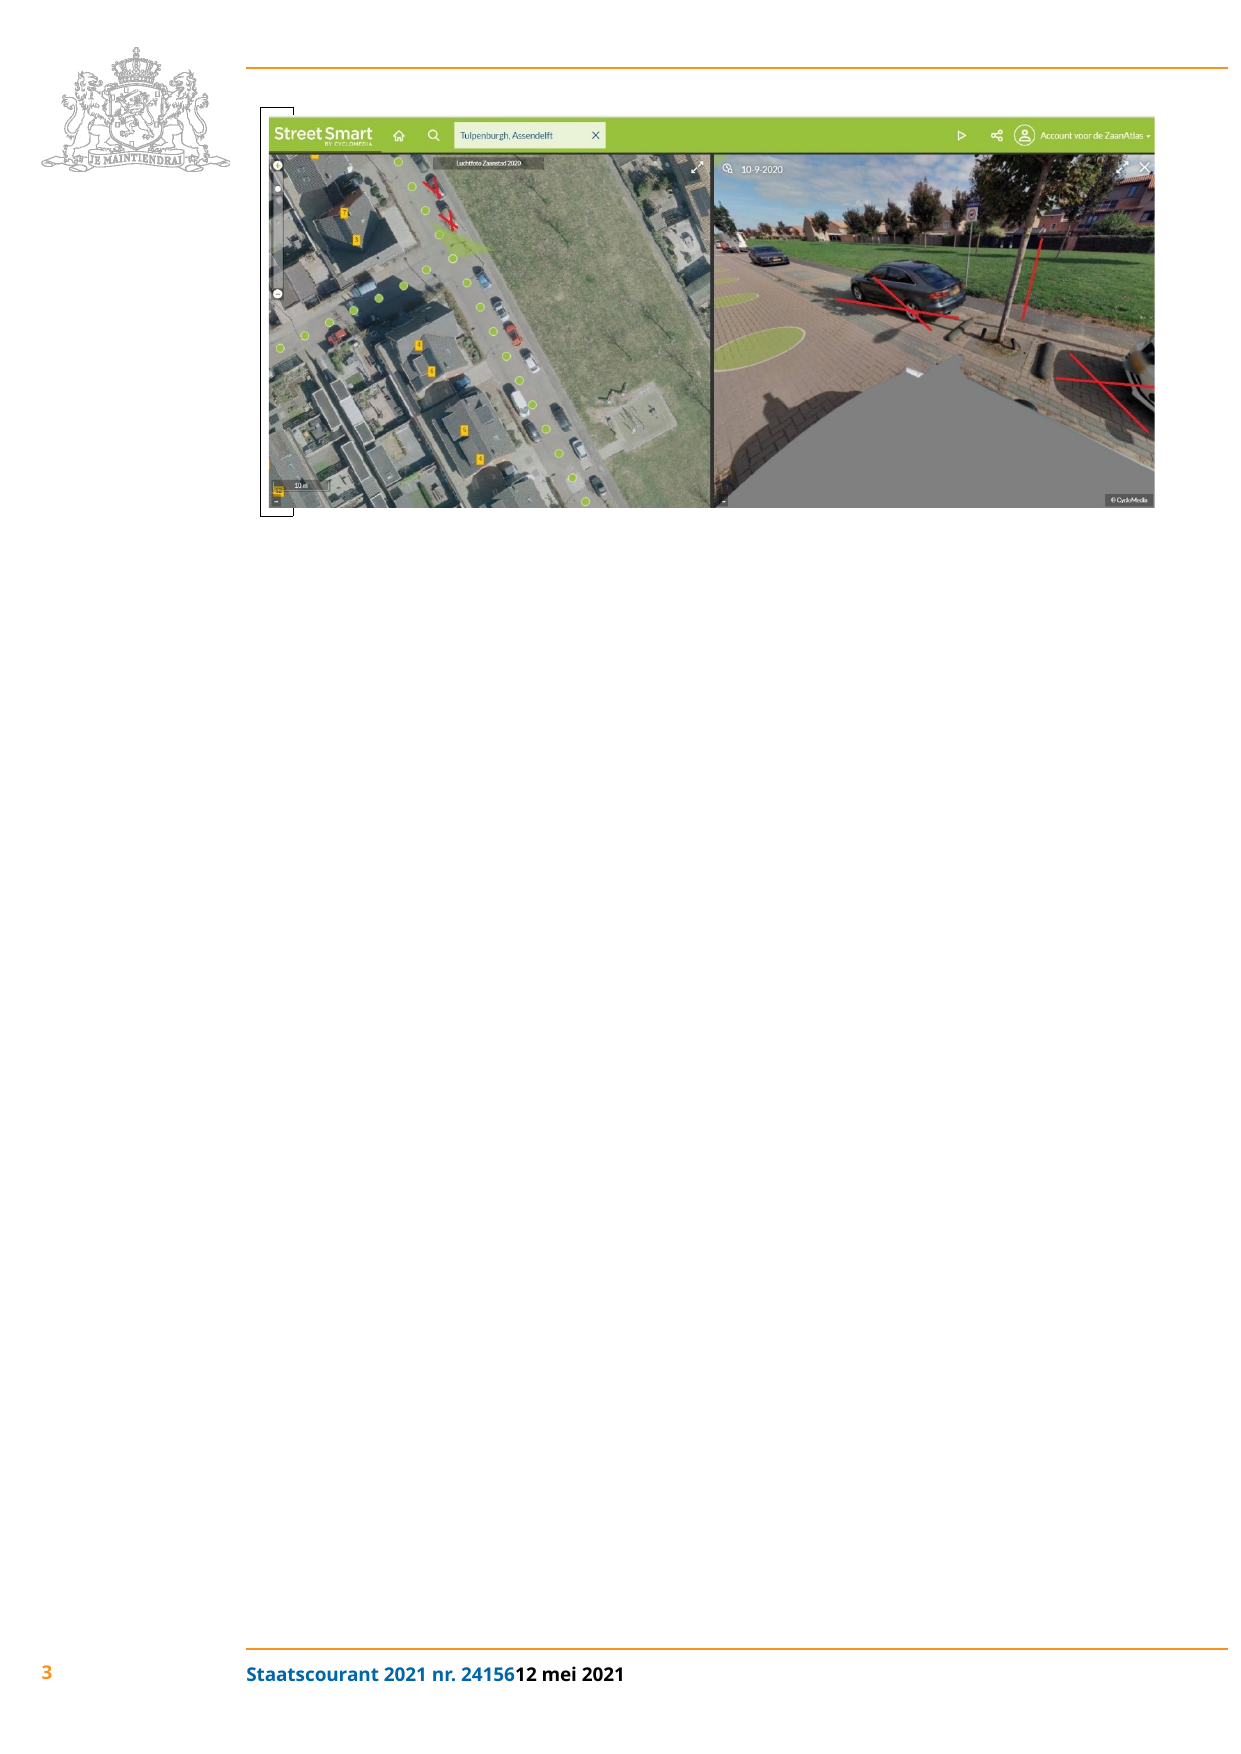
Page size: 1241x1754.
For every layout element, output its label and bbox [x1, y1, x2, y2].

picture [41, 47, 231, 172]
picture [268, 115, 1155, 508]
